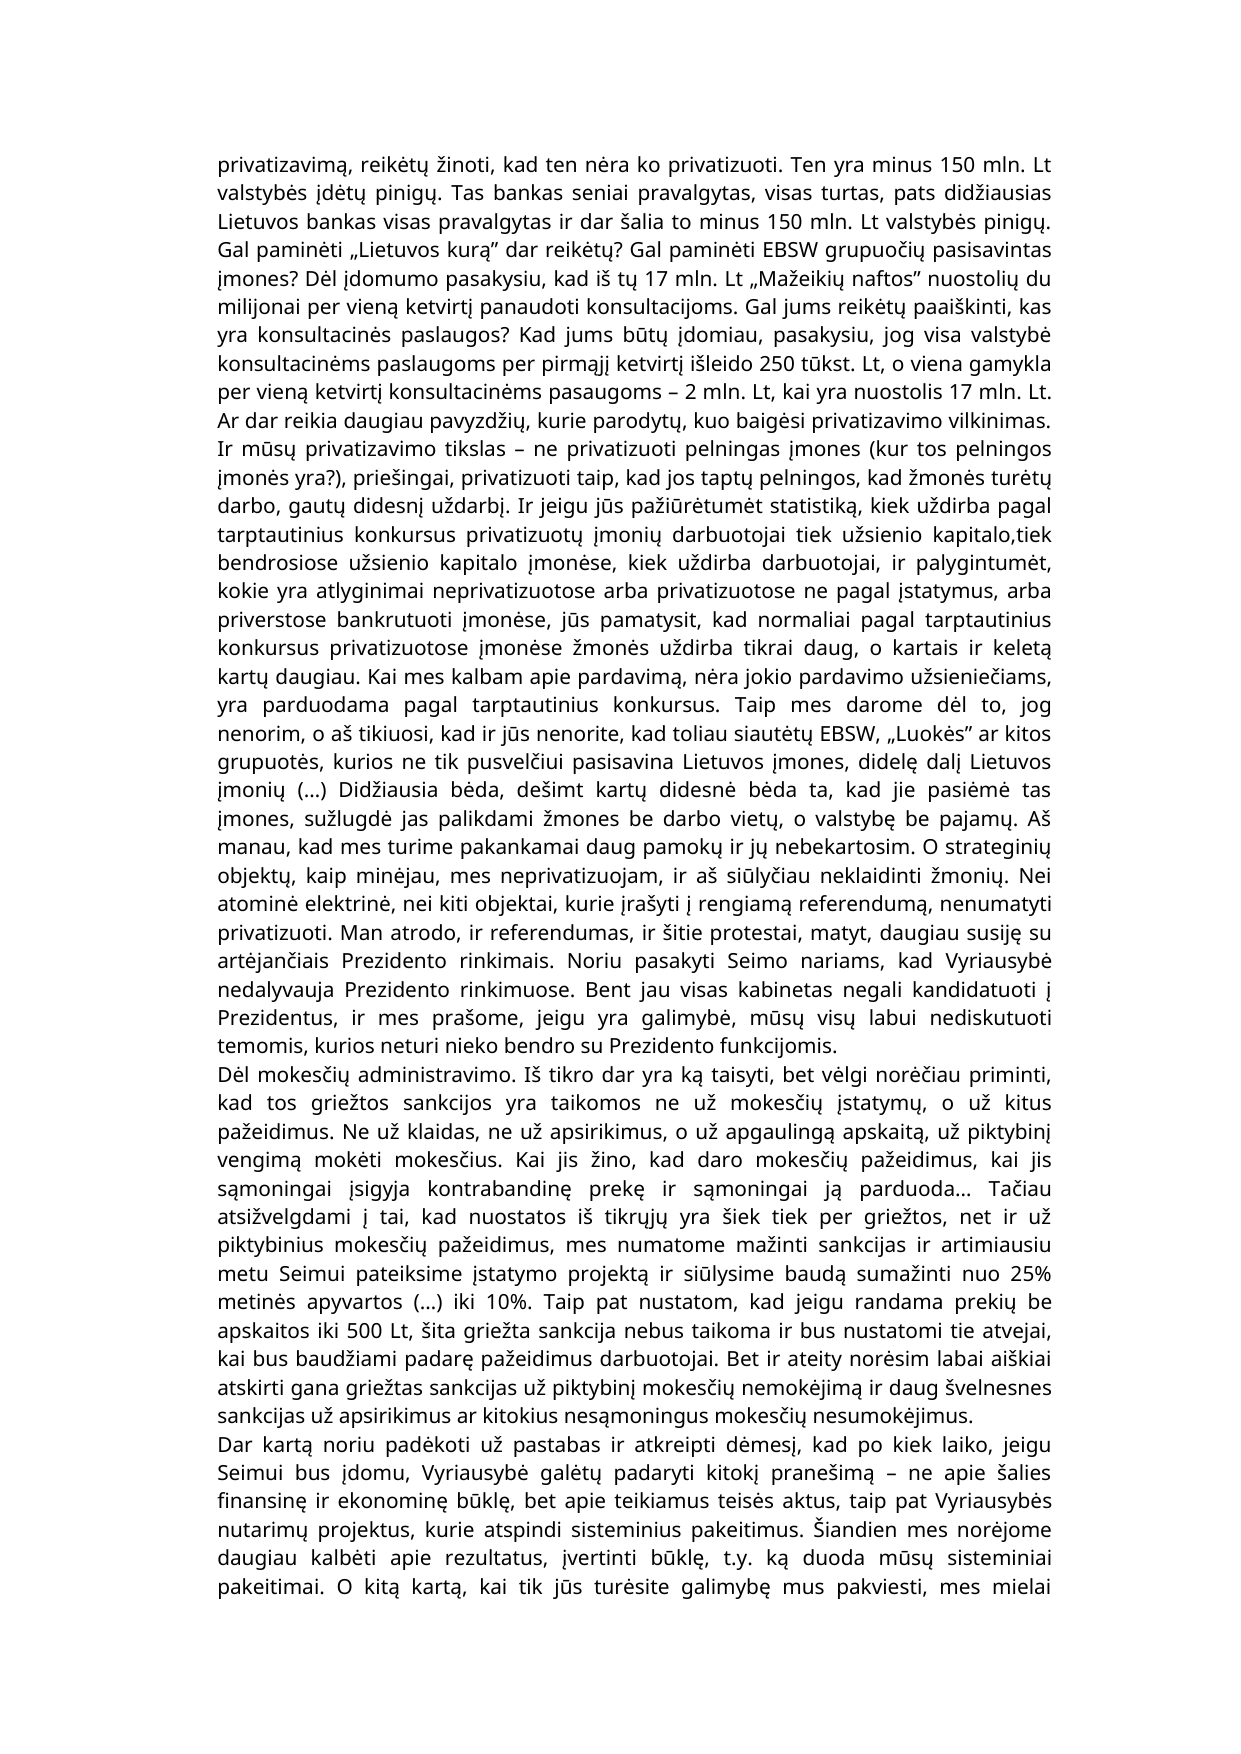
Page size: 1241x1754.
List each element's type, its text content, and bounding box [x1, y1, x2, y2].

text Dėl mokesčių administravimo. Iš tikro dar yra ką taisyti, bet vėlgi norėčiau priminti, kad tos griežtos sankcijos yra taikomos ne už mokesčių įstatymų, o už kitus pažeidimus. Ne už klaidas, ne už apsirikimus, o už apgaulingą apskaitą, už piktybinį vengimą mokėti mokesčius. Kai jis žino, kad daro mokesčių pažeidimus, kai jis sąmoningai įsigyja kontrabandinę prekę ir sąmoningai ją parduoda… Tačiau atsižvelgdami į tai, kad nuostatos iš tikrųjų yra šiek tiek per griežtos, net ir už piktybinius mokesčių pažeidimus, mes numatome mažinti sankcijas ir artimiausiu metu Seimui pateiksime įstatymo projektą ir siūlysime baudą sumažinti nuo 25% metinės apyvartos (…) iki 10%. Taip pat nustatom, kad jeigu randama prekių be apskaitos iki 500 Lt, šita griežta sankcija nebus taikoma ir bus nustatomi tie atvejai, kai bus baudžiami padarę pažeidimus darbuotojai. Bet ir ateity norėsim labai aiškiai atskirti gana griežtas sankcijas už piktybinį mokesčių nemokėjimą ir daug švelnesnes sankcijas už apsirikimus ar kitokius nesąmoningus mokesčių nesumokėjimus. [217, 1060, 1053, 1430]
text privatizavimą, reikėtų žinoti, kad ten nėra ko privatizuoti. Ten yra minus 150 mln. Lt valstybės įdėtų pinigų. Tas bankas seniai pravalgytas, visas turtas, pats didžiausias Lietuvos bankas visas pravalgytas ir dar šalia to minus 150 mln. Lt valstybės pinigų. Gal paminėti „Lietuvos kurą” dar reikėtų? Gal paminėti EBSW grupuočių pasisavintas įmones? Dėl įdomumo pasakysiu, kad iš tų 17 mln. Lt „Mažeikių naftos” nuostolių du milijonai per vieną ketvirtį panaudoti konsultacijoms. Gal jums reikėtų paaiškinti, kas yra konsultacinės paslaugos? Kad jums būtų įdomiau, pasakysiu, jog visa valstybė konsultacinėms paslaugoms per pirmąjį ketvirtį išleido 250 tūkst. Lt, o viena gamykla per vieną ketvirtį konsultacinėms pasaugoms – 2 mln. Lt, kai yra nuostolis 17 mln. Lt. Ar dar reikia daugiau pavyzdžių, kurie parodytų, kuo baigėsi privatizavimo vilkinimas. Ir mūsų privatizavimo tikslas – ne privatizuoti pelningas įmones (kur tos pelningos įmonės yra?), priešingai, privatizuoti taip, kad jos taptų pelningos, kad žmonės turėtų darbo, gautų didesnį uždarbį. Ir jeigu jūs pažiūrėtumėt statistiką, kiek uždirba pagal tarptautinius konkursus privatizuotų įmonių darbuotojai tiek užsienio kapitalo,tiek bendrosiose užsienio kapitalo įmonėse, kiek uždirba darbuotojai, ir palygintumėt, kokie yra atlyginimai neprivatizuotose arba privatizuotose ne pagal įstatymus, arba priverstose bankrutuoti įmonėse, jūs pamatysit, kad normaliai pagal tarptautinius konkursus privatizuotose įmonėse žmonės uždirba tikrai daug, o kartais ir keletą kartų daugiau. Kai mes kalbam apie pardavimą, nėra jokio pardavimo užsieniečiams, yra parduodama pagal tarptautinius konkursus. Taip mes darome dėl to, jog nenorim, o aš tikiuosi, kad ir jūs nenorite, kad toliau siautėtų EBSW, „Luokės” ar kitos grupuotės, kurios ne tik pusvelčiui pasisavina Lietuvos įmones, didelę dalį Lietuvos įmonių (…) Didžiausia bėda, dešimt kartų didesnė bėda ta, kad jie pasiėmė tas įmones, sužlugdė jas palikdami žmones be darbo vietų, o valstybę be pajamų. Aš manau, kad mes turime pakankamai daug pamokų ir jų nebekartosim. O strateginių objektų, kaip minėjau, mes neprivatizuojam, ir aš siūlyčiau neklaidinti žmonių. Nei atominė elektrinė, nei kiti objektai, kurie įrašyti į rengiamą referendumą, nenumatyti privatizuoti. Man atrodo, ir referendumas, ir šitie protestai, matyt, daugiau susiję su artėjančiais Prezidento rinkimais. Noriu pasakyti Seimo nariams, kad Vyriausybė nedalyvauja Prezidento rinkimuose. Bent jau visas kabinetas negali kandidatuoti į Prezidentus, ir mes prašome, jeigu yra galimybė, mūsų visų labui nediskutuoti temomis, kurios neturi nieko bendro su Prezidento funkcijomis. [217, 150, 1053, 1060]
text Dar kartą noriu padėkoti už pastabas ir atkreipti dėmesį, kad po kiek laiko, jeigu Seimui bus įdomu, Vyriausybė galėtų padaryti kitokį pranešimą – ne apie šalies finansinę ir ekonominę būklę, bet apie teikiamus teisės aktus, taip pat Vyriausybės nutarimų projektus, kurie atspindi sisteminius pakeitimus. Šiandien mes norėjome daugiau kalbėti apie rezultatus, įvertinti būklę, t.y. ką duoda mūsų sisteminiai pakeitimai. O kitą kartą, kai tik jūs turėsite galimybę mus pakviesti, mes mielai [217, 1430, 1053, 1600]
